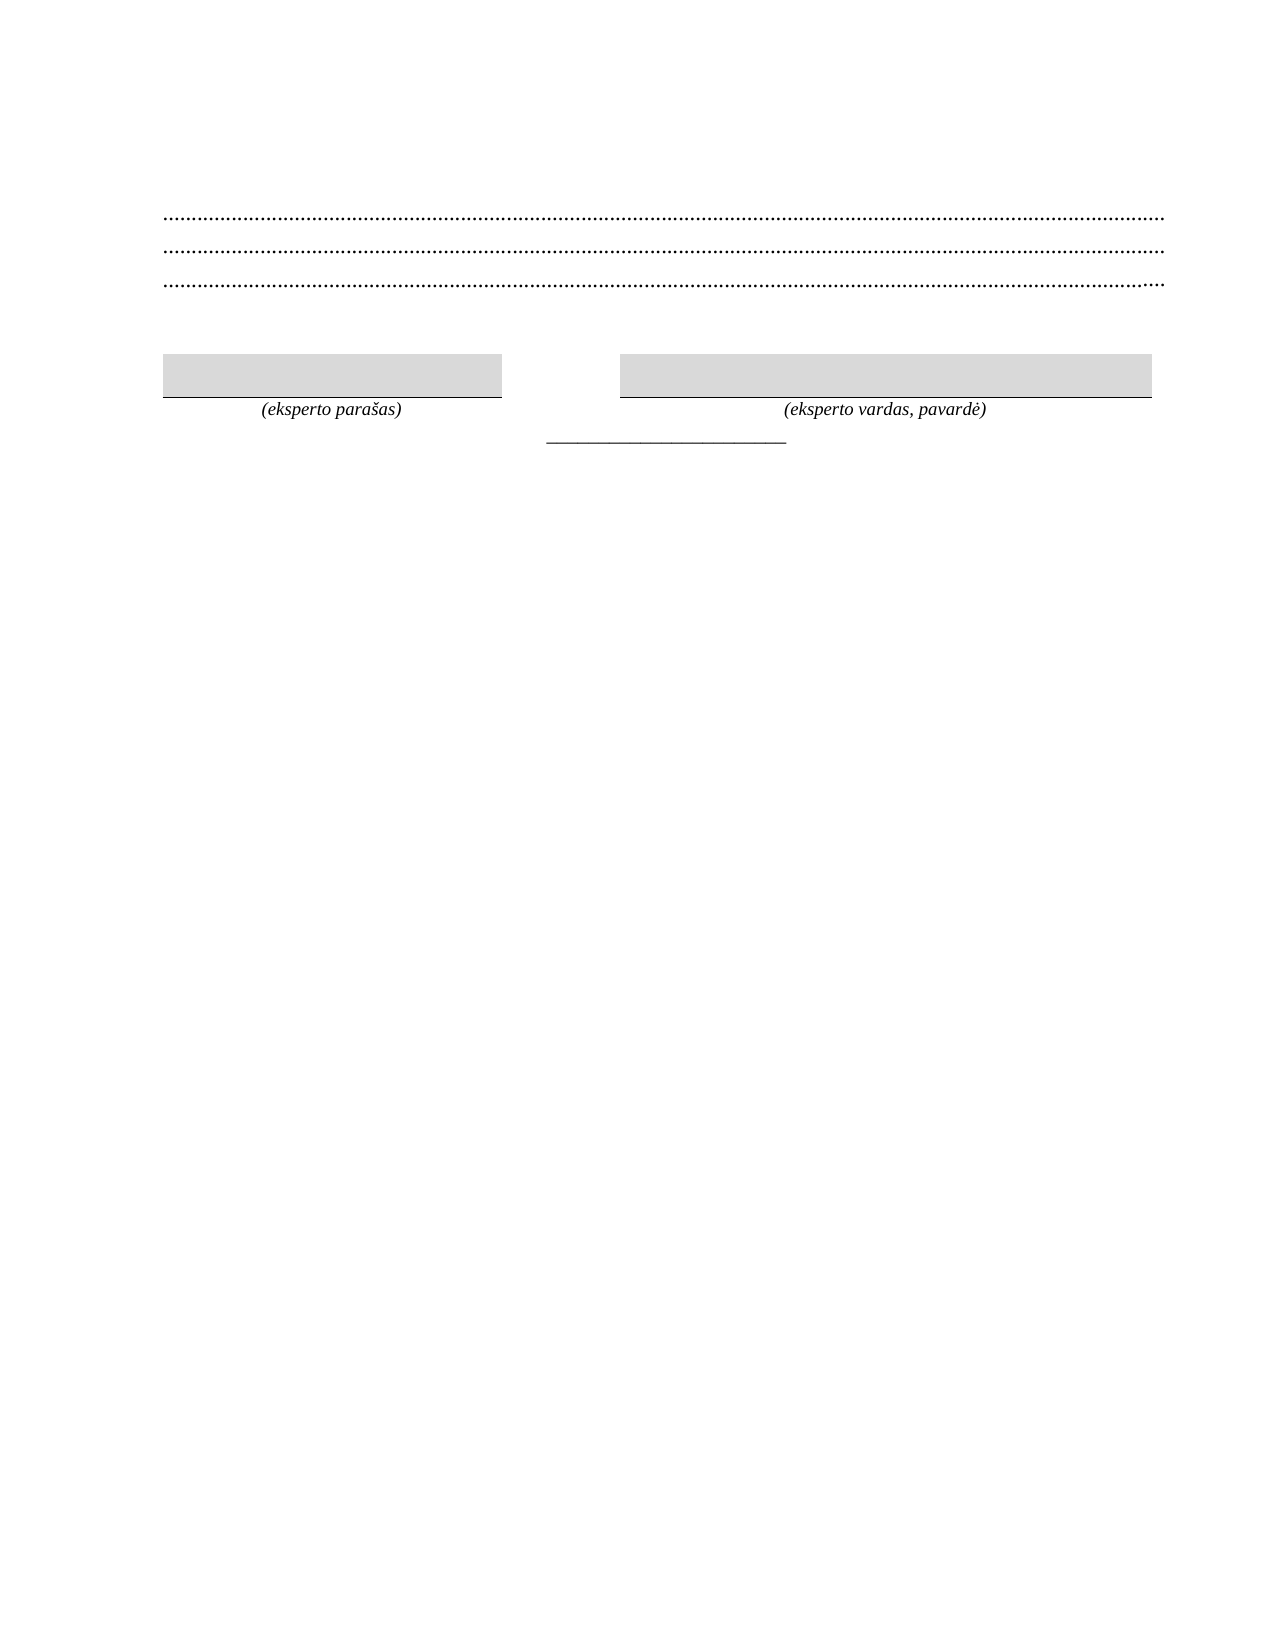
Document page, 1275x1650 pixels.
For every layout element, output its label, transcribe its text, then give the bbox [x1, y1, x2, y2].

table_header [163, 354, 502, 397]
table_cell (eksperto parašas) [163, 398, 502, 424]
text _______________________ [162, 424, 1229, 445]
table_header [620, 354, 1152, 397]
table_cell [502, 397, 620, 424]
text ............................................................................................................................................................................... [162, 232, 1229, 259]
text ............................................................................................................................................................................... [162, 266, 1229, 291]
table_header [502, 354, 620, 397]
text ............................................................................................................................................................................... [162, 199, 1229, 225]
table_cell (eksperto vardas, pavardė) [620, 398, 1152, 424]
